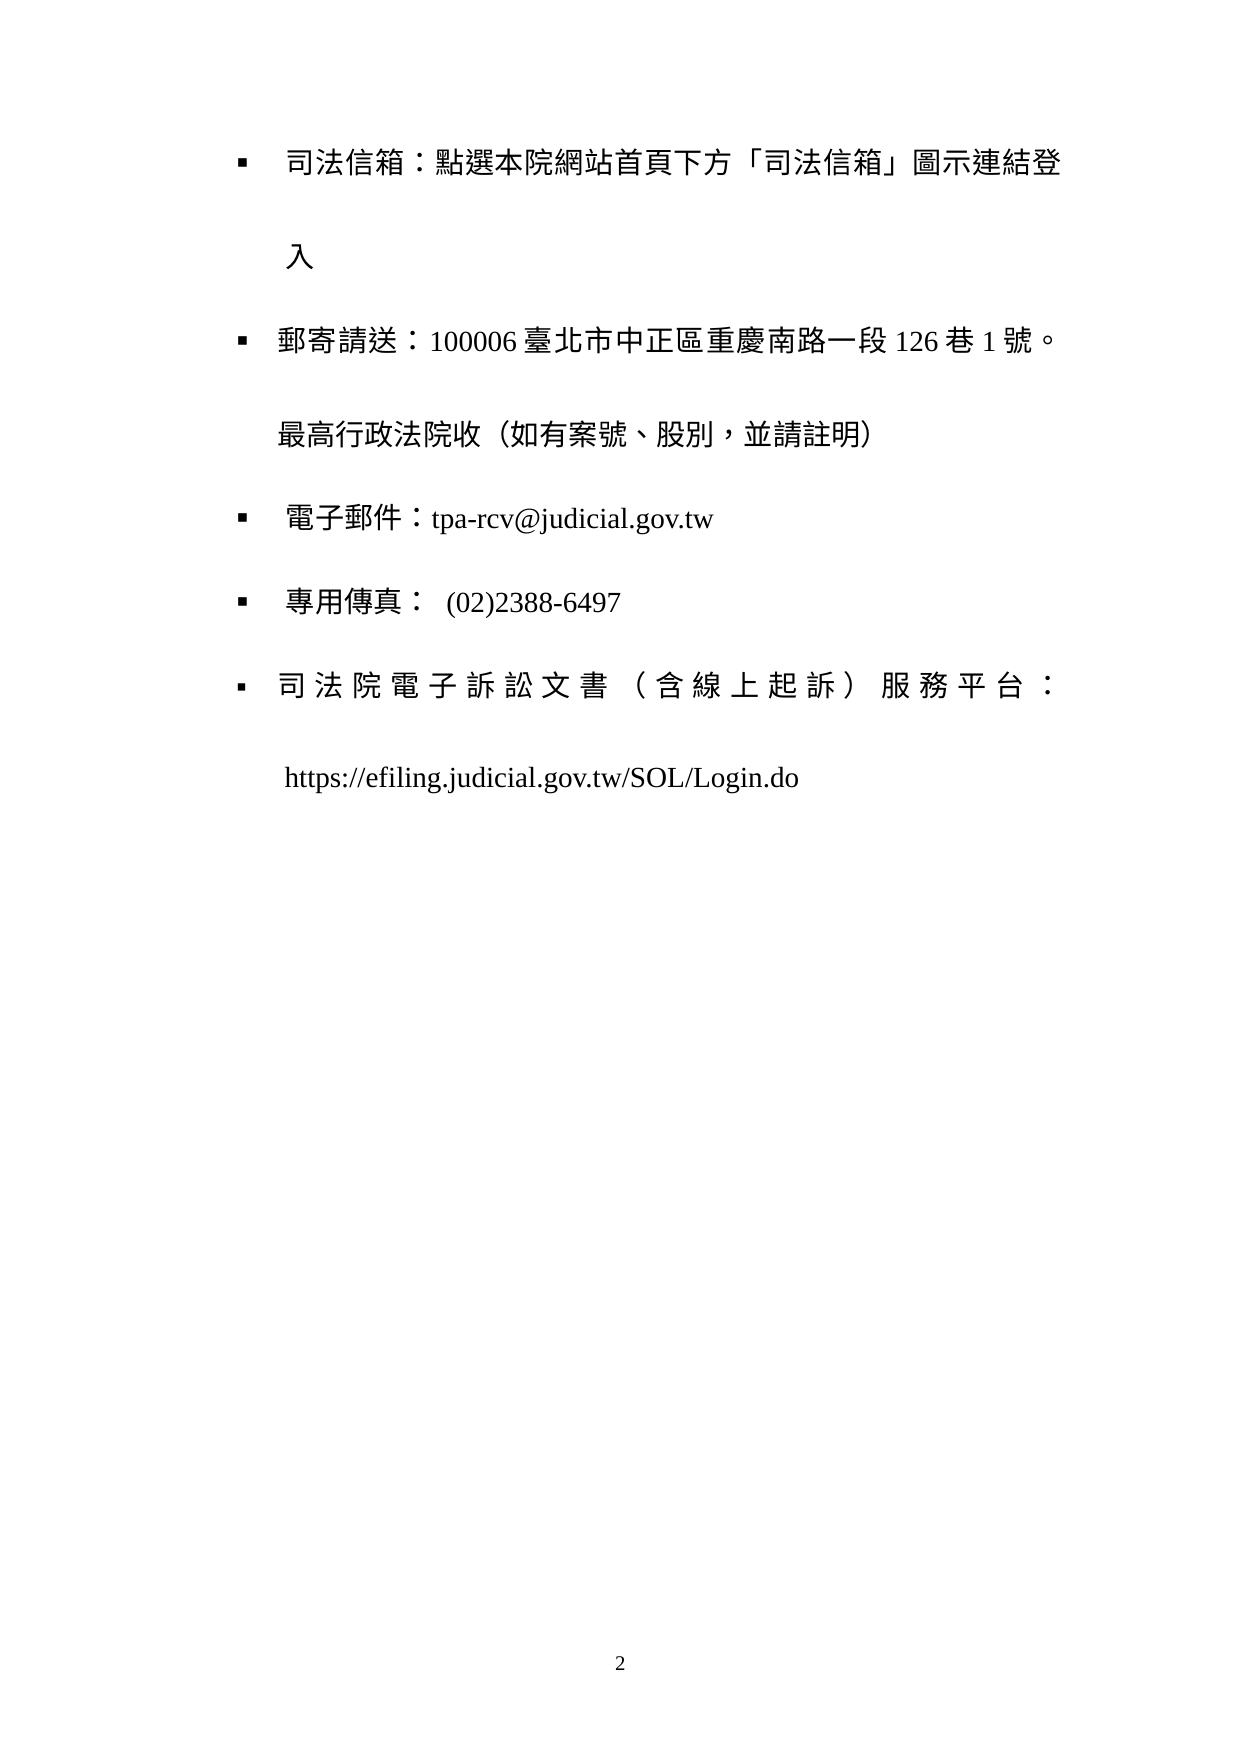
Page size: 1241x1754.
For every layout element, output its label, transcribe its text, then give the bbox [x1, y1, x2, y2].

list 司法信箱：點選本院網站首頁下方「司法信箱」圖示連結登入 [236, 119, 1063, 276]
list 電子郵件：tpa-rcv@judicial.gov.tw [236, 474, 1063, 537]
list 司法院電子訴訟文書（含線上起訴）服務平台： https://efiling.judicial.gov.tw/SOL/Login.do [236, 642, 1063, 798]
list 郵寄請送：100006臺北市中正區重慶南路一段126巷1號。 最高行政法院收（如有案號、股別，並請註明） [236, 297, 1063, 453]
list 專用傳真： (02)2388-6497 [236, 558, 1063, 621]
